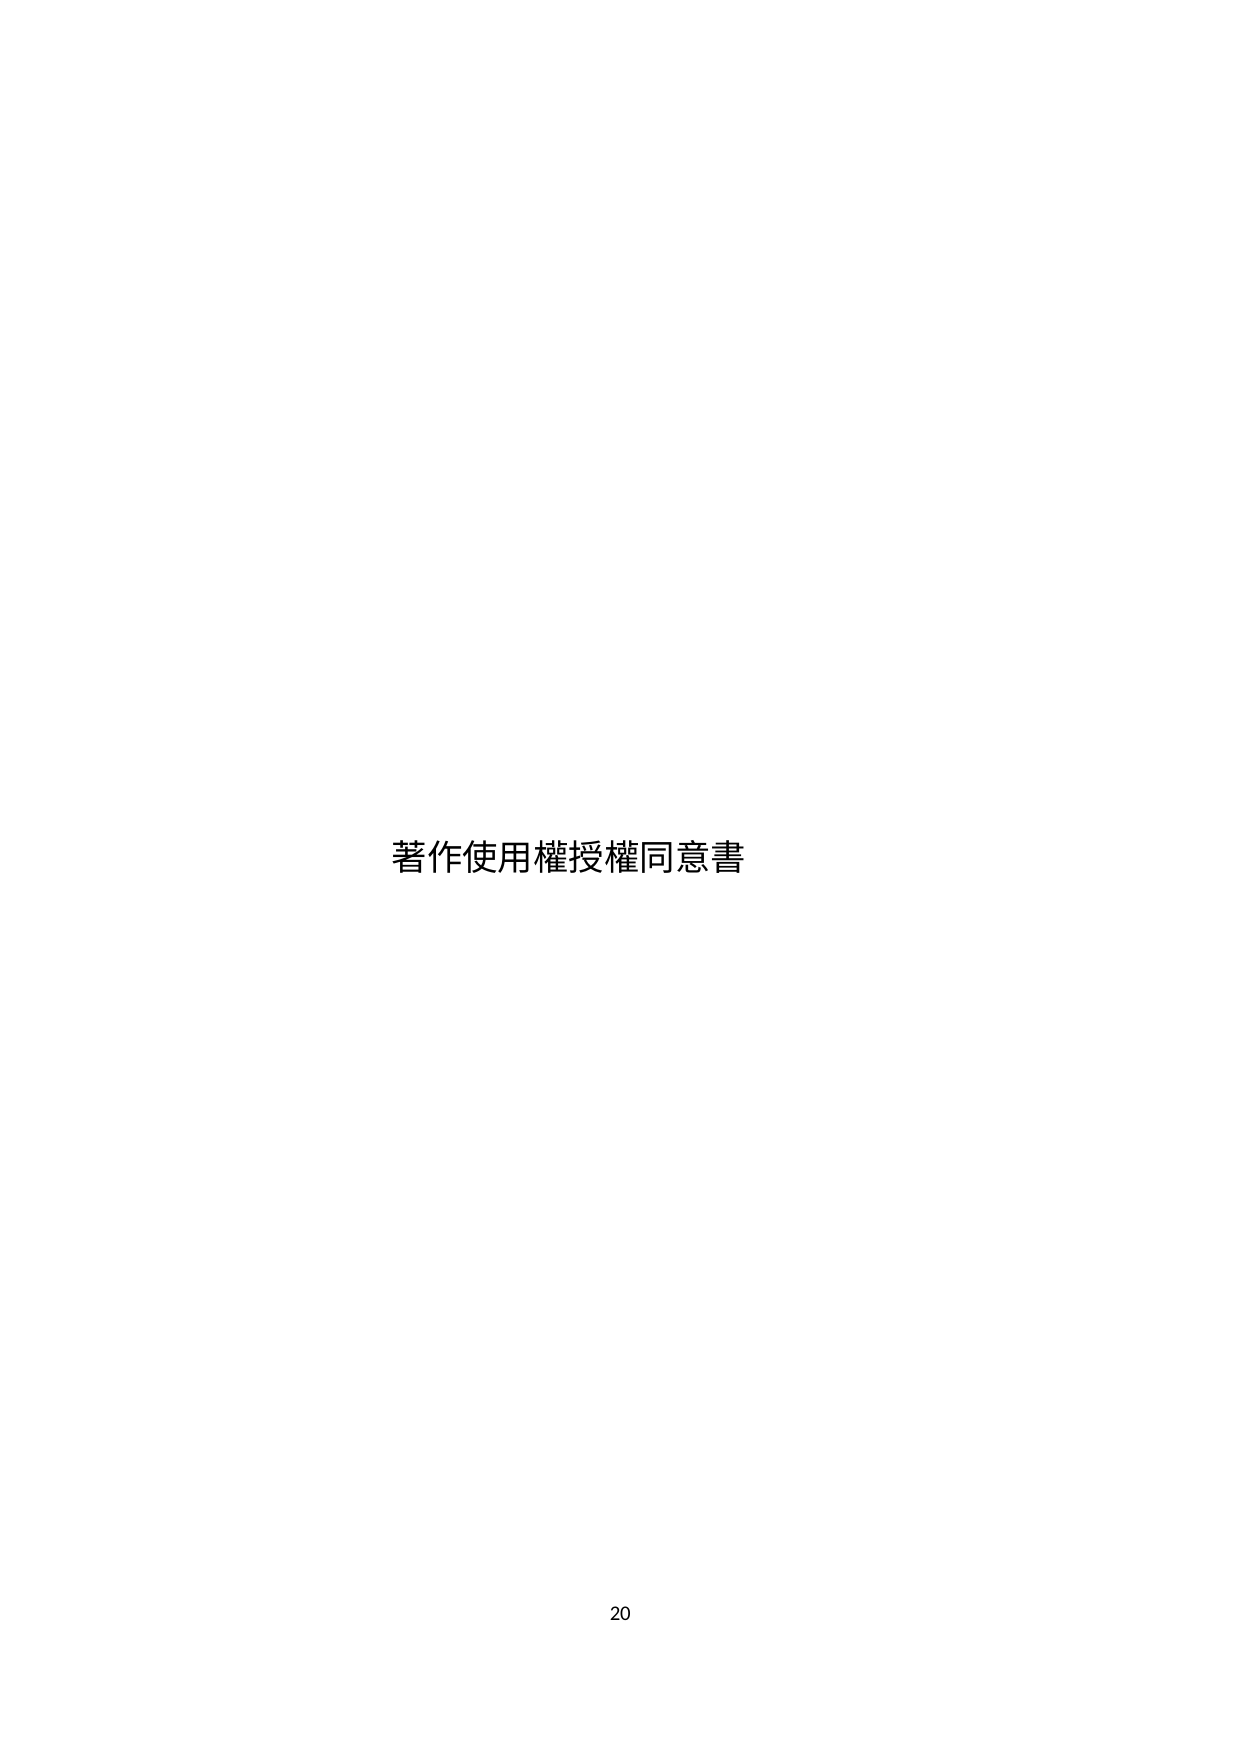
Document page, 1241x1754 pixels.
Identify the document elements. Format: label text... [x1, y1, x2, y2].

text 著作使用權授權同意書 [84, 813, 1053, 875]
